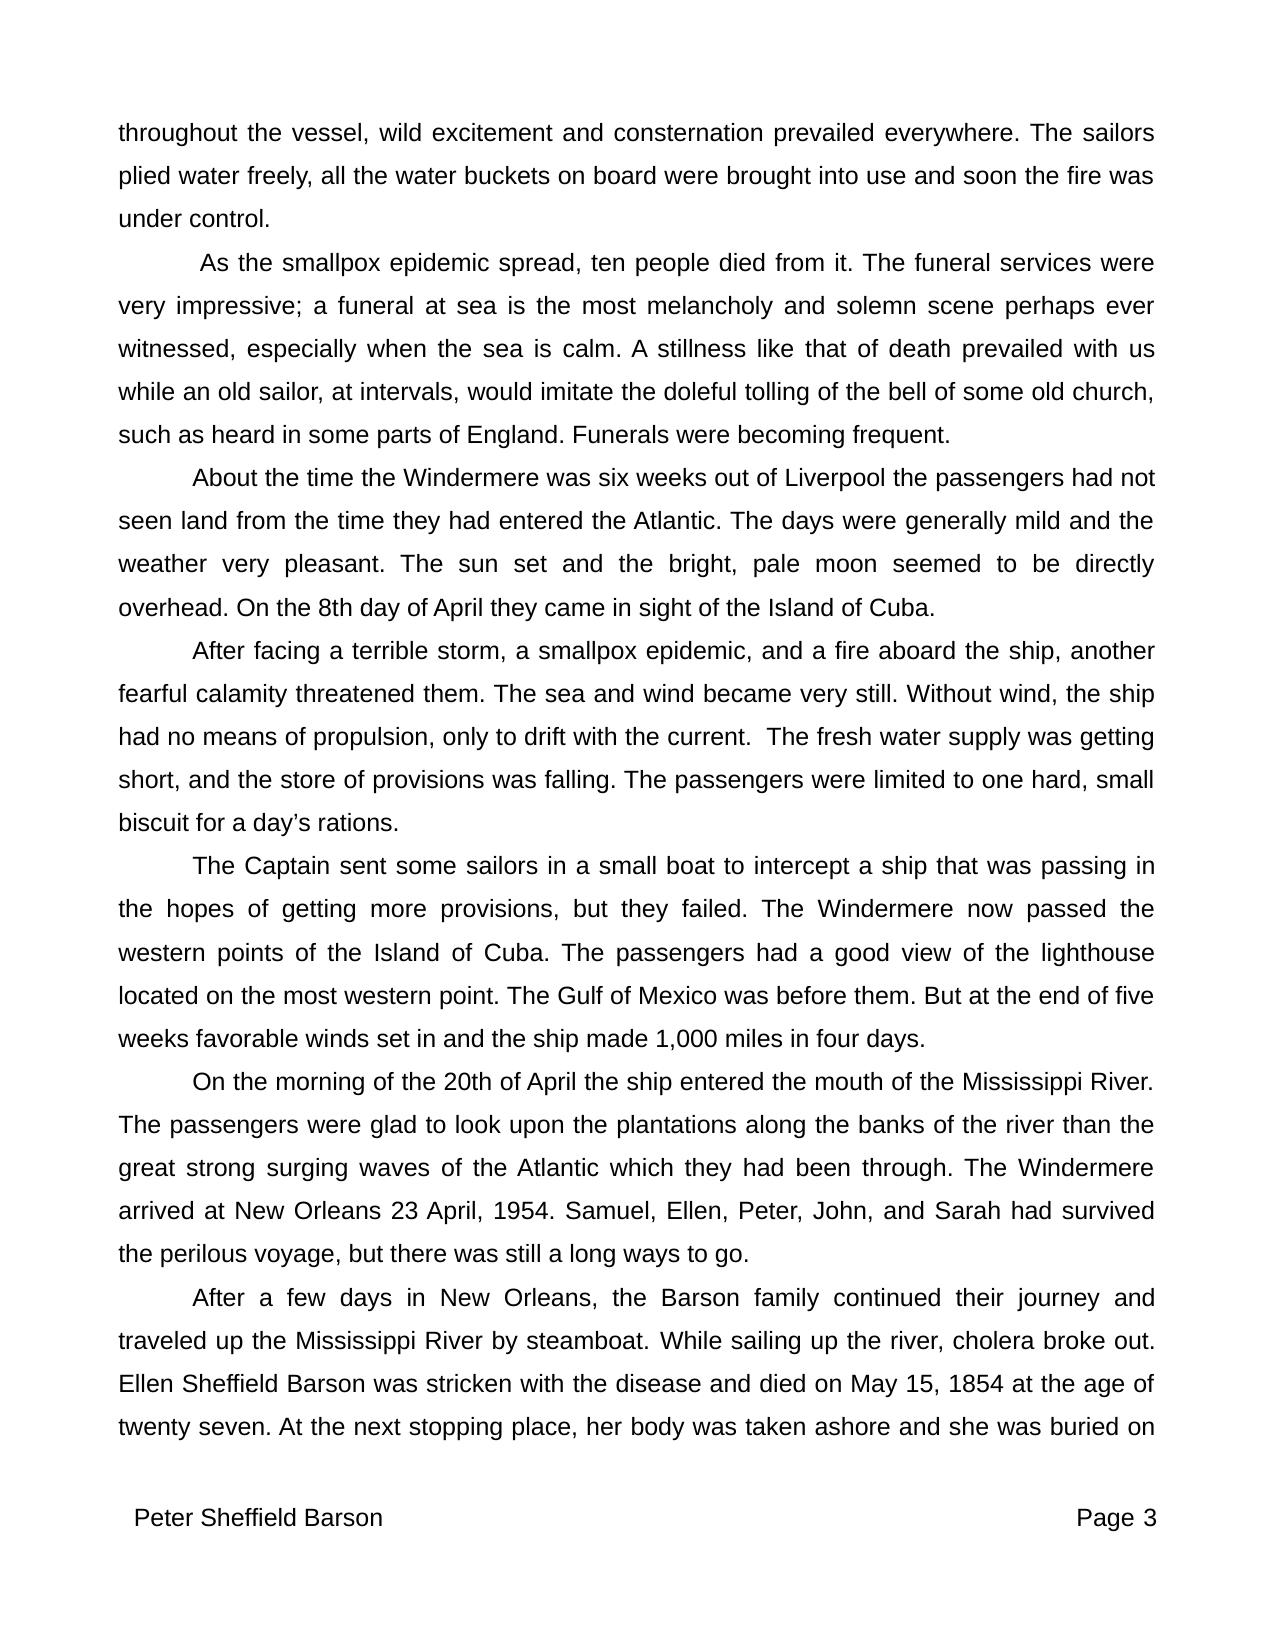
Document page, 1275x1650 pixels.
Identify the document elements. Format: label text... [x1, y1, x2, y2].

text throughout the vessel, wild excitement and consternation prevailed everywhere. The sailors plied water freely, all the water buckets on board were brought into use and soon the fire was under control. [118, 118, 1157, 233]
text On the morning of the 20th of April the ship entered the mouth of the Mississippi River. The passengers were glad to look upon the plantations along the banks of the river than the great strong surging waves of the Atlantic which they had been through. The Windermere arrived at New Orleans 23 April, 1954. Samuel, Ellen, Peter, John, and Sarah had survived the perilous voyage, but there was still a long ways to go. [118, 1067, 1157, 1268]
text About the time the Windermere was six weeks out of Liverpool the passengers had not seen land from the time they had entered the Atlantic. The days were generally mild and the weather very pleasant. The sun set and the bright, pale moon seemed to be directly overhead. On the 8th day of April they came in sight of the Island of Cuba. [118, 463, 1157, 621]
text As the smallpox epidemic spread, ten people died from it. The funeral services were very impressive; a funeral at sea is the most melancholy and solemn scene perhaps ever witnessed, especially when the sea is calm. A stillness like that of death prevailed with us while an old sailor, at intervals, would imitate the doleful tolling of the bell of some old church, such as heard in some parts of England. Funerals were becoming frequent. [118, 247, 1157, 449]
text The Captain sent some sailors in a small boat to intercept a ship that was passing in the hopes of getting more provisions, but they failed. The Windermere now passed the western points of the Island of Cuba. The passengers had a good view of the lighthouse located on the most western point. The Gulf of Mexico was before them. But at the end of five weeks favorable winds set in and the ship made 1,000 miles in four days. [118, 851, 1157, 1052]
text After a few days in New Orleans, the Barson family continued their journey and traveled up the Mississippi River by steamboat. While sailing up the river, cholera broke out. Ellen Sheffield Barson was stricken with the disease and died on May 15, 1854 at the age of twenty seven. At the next stopping place, her body was taken ashore and she was buried on [118, 1282, 1157, 1441]
text After facing a terrible storm, a smallpox epidemic, and a fire aboard the ship, another fearful calamity threatened them. The sea and wind became very still. Without wind, the ship had no means of propulsion, only to drift with the current. The fresh water supply was getting short, and the store of provisions was falling. The passengers were limited to one hard, small biscuit for a day’s rations. [118, 636, 1157, 837]
